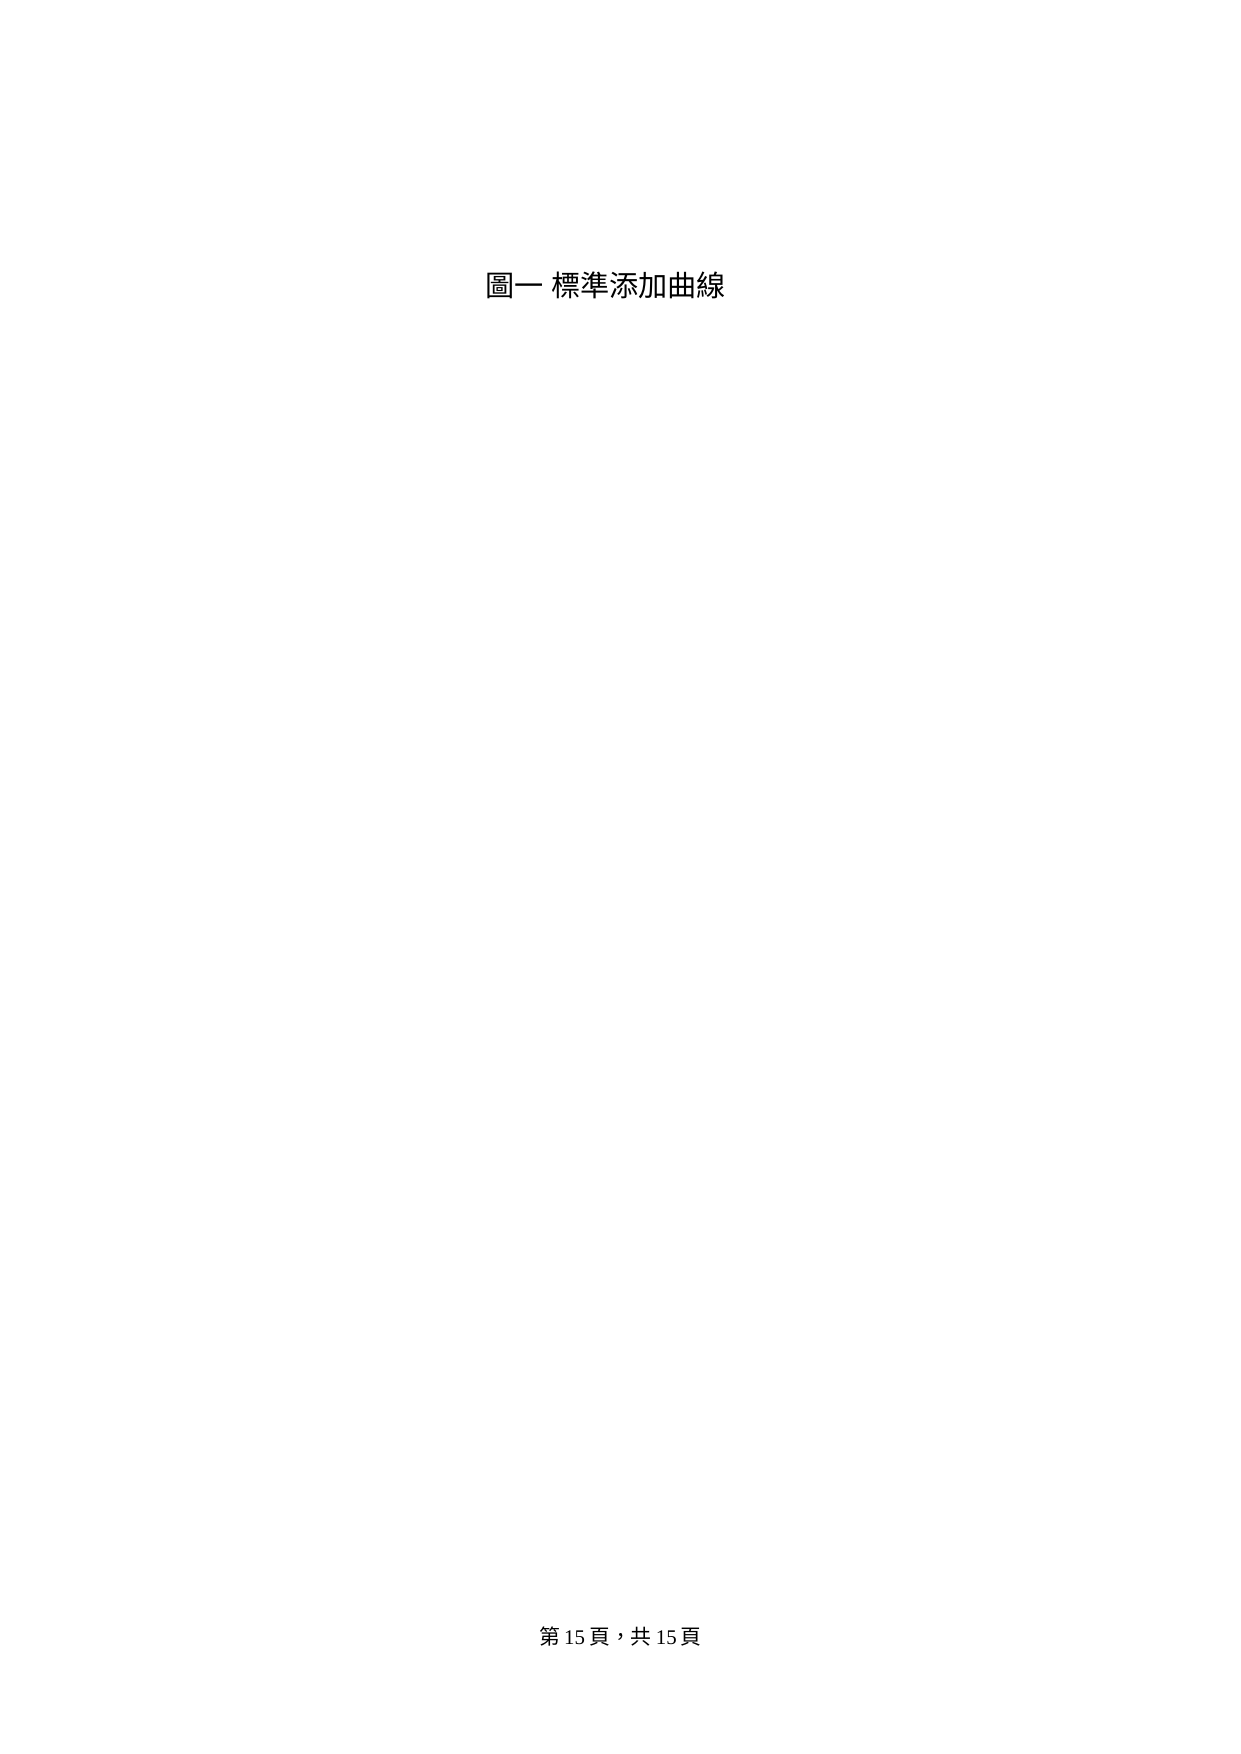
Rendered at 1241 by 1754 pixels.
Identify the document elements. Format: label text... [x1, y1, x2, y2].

text 圖一 標準添加曲線 [148, 246, 1092, 321]
